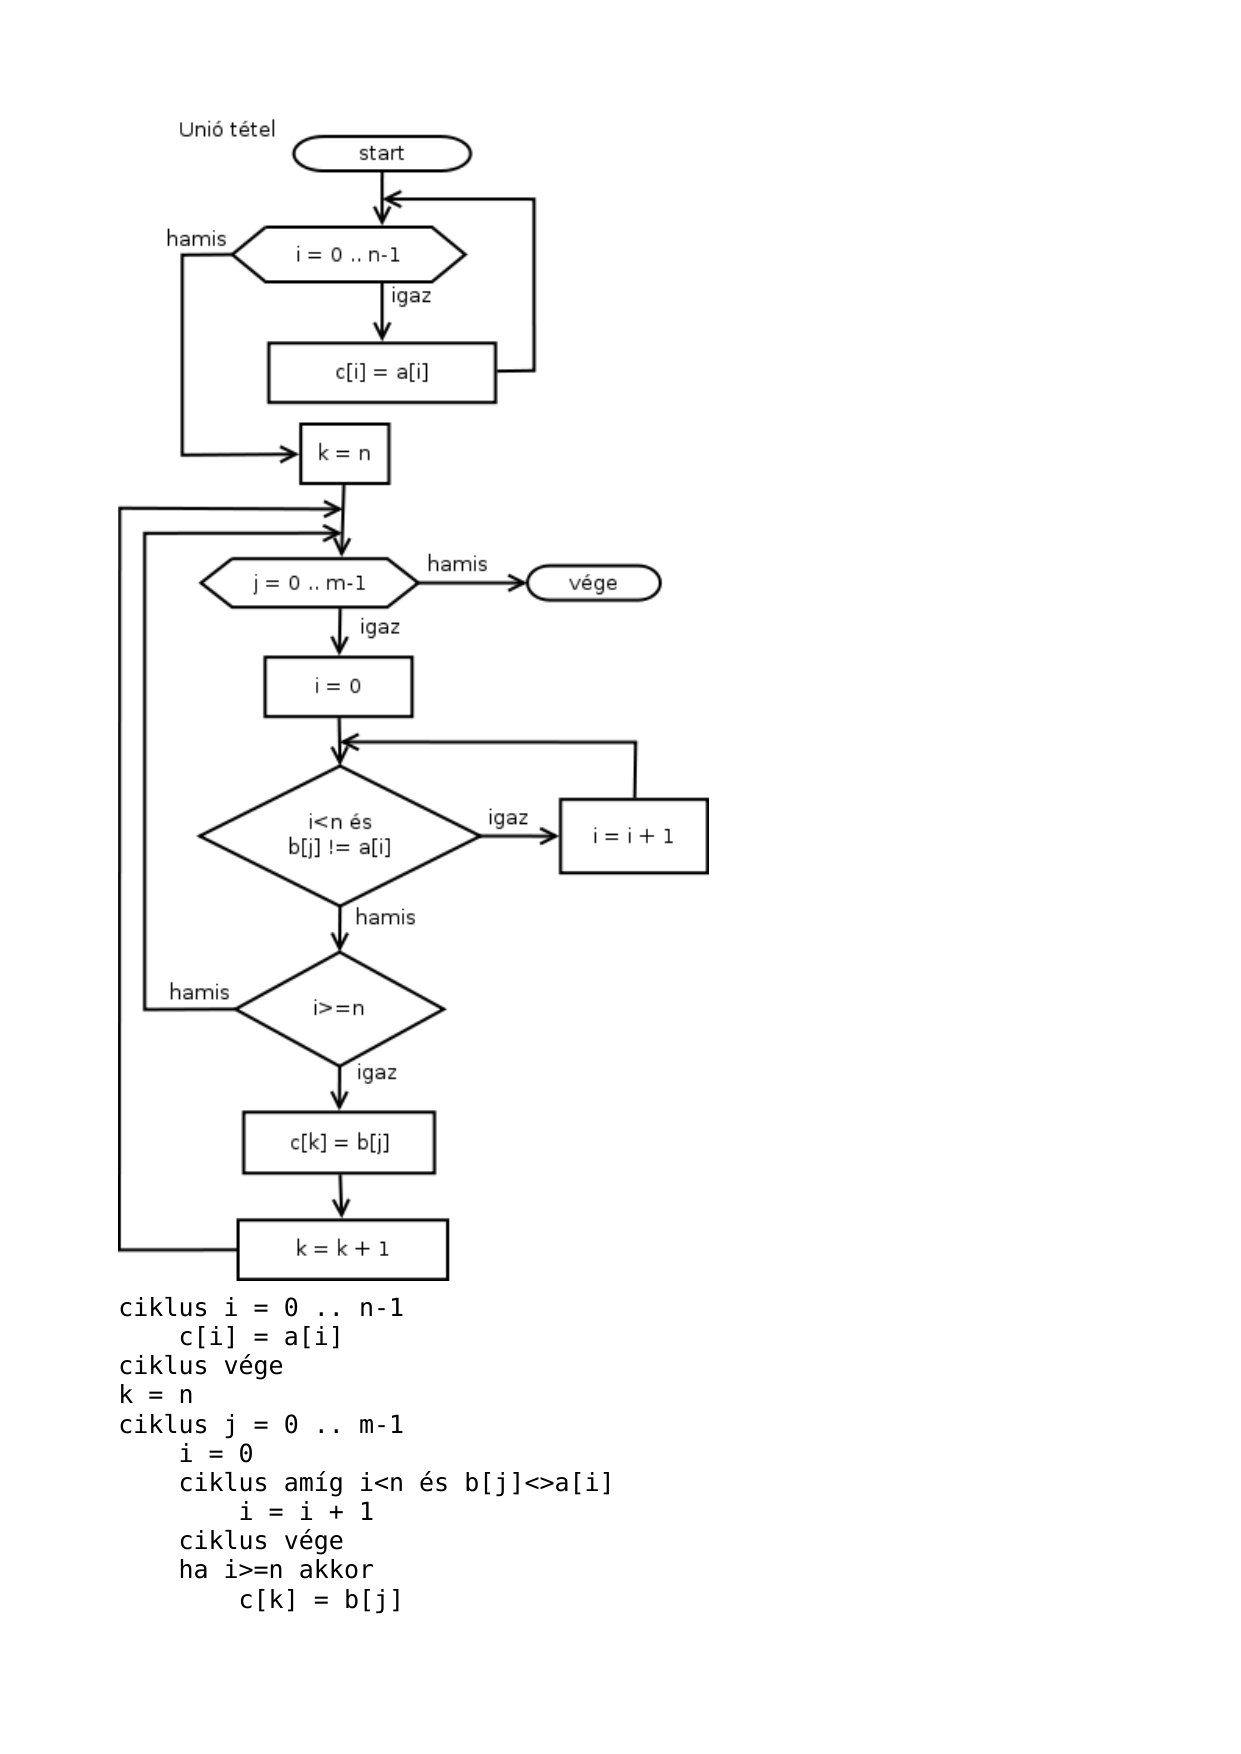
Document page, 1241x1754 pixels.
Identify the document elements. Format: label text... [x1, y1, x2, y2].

text ciklus i = 0 .. n-1 c[i] = a[i] ciklus vége k = n ciklus j = 0 .. m-1 i = 0 ciklus amíg i<n és b[j]<>a[i] i = i + 1 ciklus vége ha i>=n akkor c[k] = b[j] [118, 1293, 1122, 1614]
picture [118, 118, 709, 1281]
